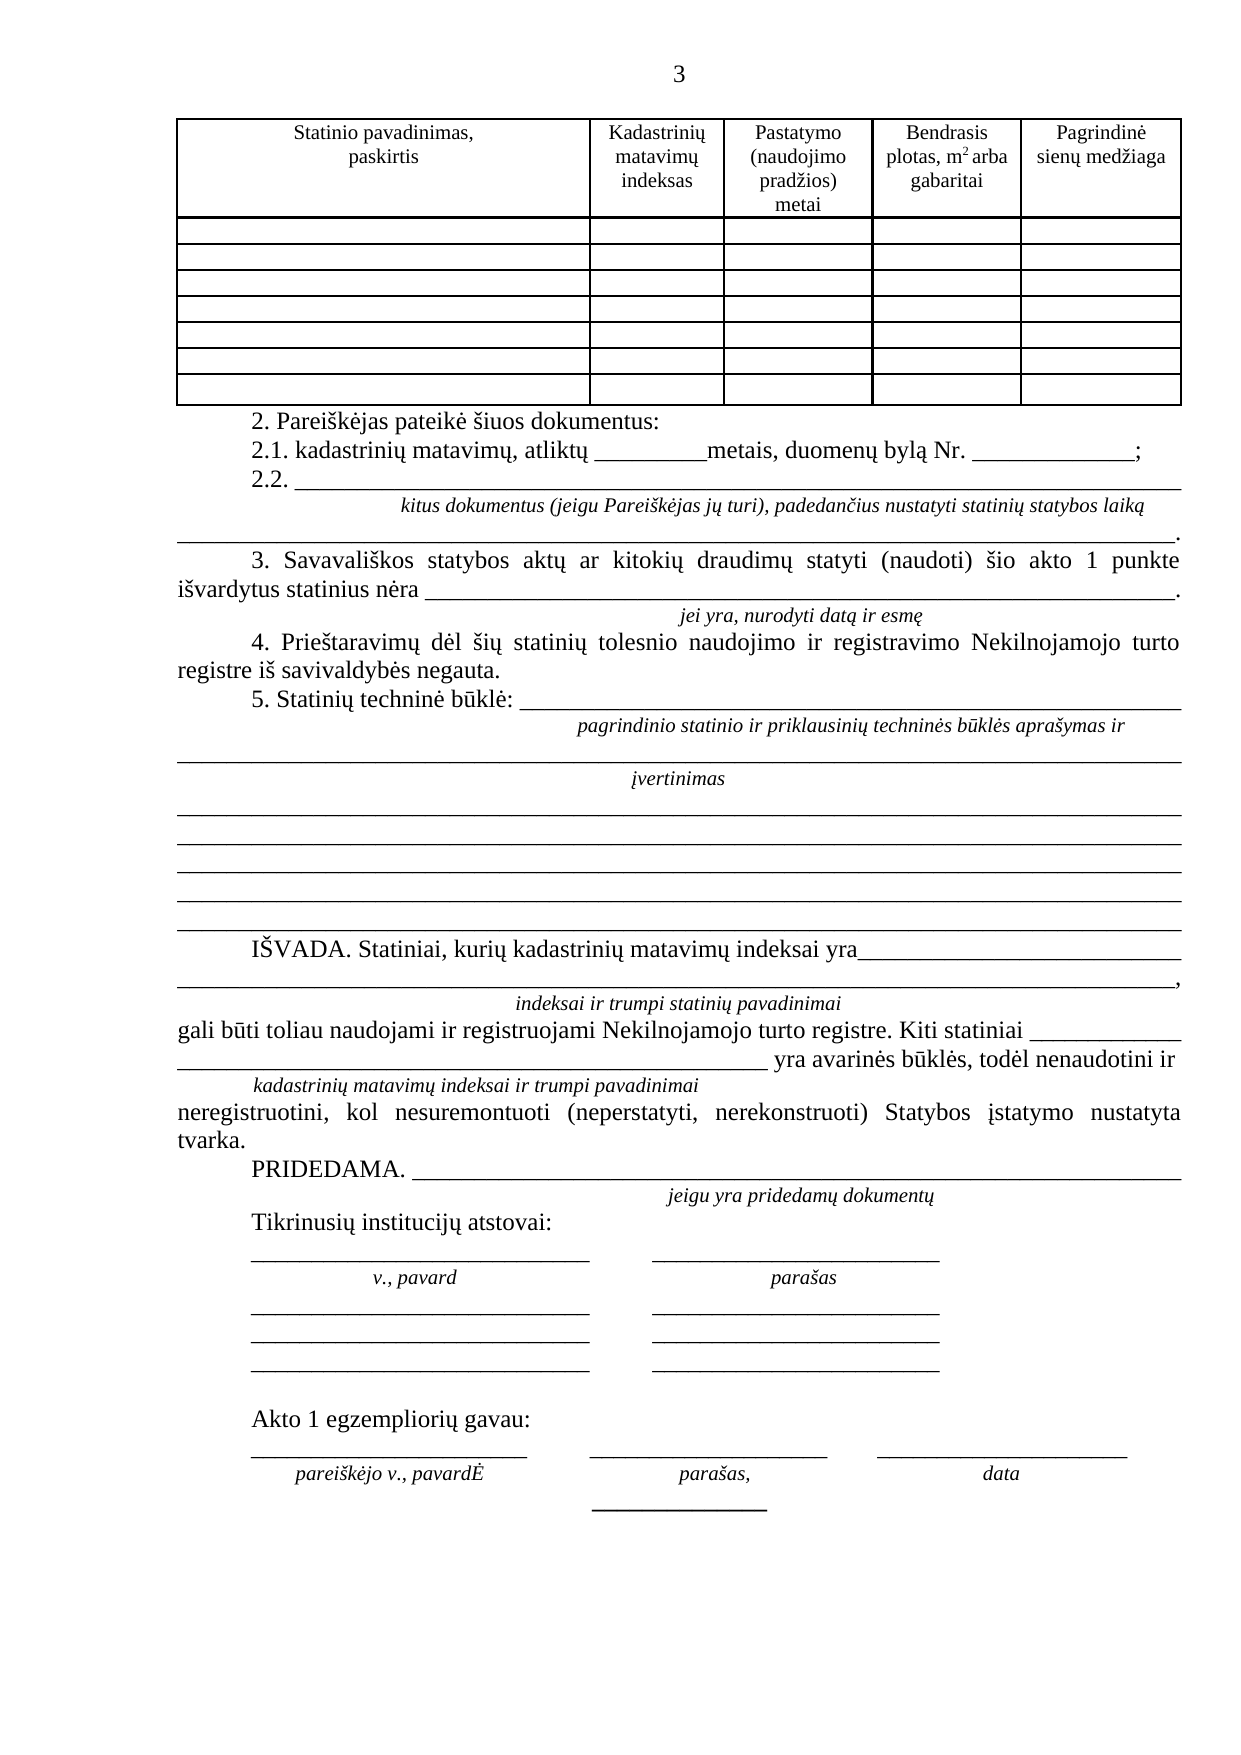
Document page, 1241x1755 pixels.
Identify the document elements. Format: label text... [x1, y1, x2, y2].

table_cell [591, 271, 723, 295]
table_cell [874, 349, 1020, 373]
text PRIDEDAMA. [177, 1154, 1181, 1183]
table_cell [874, 297, 1020, 321]
table_cell [1022, 375, 1180, 404]
text yra avarinės būklės, todėl nenaudotini ir [177, 1044, 1181, 1073]
table_cell [178, 375, 589, 404]
text neregistruotini, kol nesuremontuoti (neperstatyti, nerekonstruoti) Statybos įstatymo nustatyta tvarka. [177, 1097, 1181, 1154]
text . [177, 517, 1181, 545]
table_cell [725, 219, 871, 243]
text Tikrinusių institucijų atstovai: [177, 1207, 1181, 1236]
table_cell [1022, 219, 1180, 243]
table_cell [1022, 297, 1180, 321]
table_cell [591, 297, 723, 321]
table_cell [591, 323, 723, 347]
text kadastrinių matavimų indeksai ir trumpi pavadinimai [177, 1073, 1181, 1097]
text 2.2. [177, 464, 1181, 492]
text IŠVADA. Statiniai, kurių kadastrinių matavimų indeksai yra [177, 934, 1181, 962]
table_cell [874, 375, 1020, 404]
table_header Statinio pavadinimas, paskirtis [178, 120, 589, 216]
table_cell [178, 245, 589, 269]
text , [177, 962, 1181, 991]
text jei yra, nurodyti datą ir esmę [177, 603, 1181, 627]
table_header Pastatymo (naudojimo pradžios) metai [725, 120, 871, 216]
table_cell [591, 349, 723, 373]
table_cell [725, 349, 871, 373]
table_cell [178, 297, 589, 321]
table_header Pagrindinė sienų medžiaga [1022, 120, 1180, 216]
text 3. Savavališkos statybos aktų ar kitokių draudimų statyti (naudoti) šio akto 1 punkte išvardytus statinius nėra . [177, 545, 1181, 603]
text įvertinimas [177, 766, 1181, 790]
text 2.1. kadastrinių matavimų, atliktų _________metais, duomenų bylą Nr. _____________; [177, 435, 1181, 464]
table_cell [178, 323, 589, 347]
table_cell [725, 271, 871, 295]
table_cell [874, 245, 1020, 269]
table_cell [1022, 271, 1180, 295]
text pagrindinio statinio ir priklausinių techninės būklės aprašymas ir [177, 713, 1181, 737]
table_cell [178, 349, 589, 373]
table_cell [725, 375, 871, 404]
table_cell [874, 271, 1020, 295]
text 2. Pareiškėjas pateikė šiuos dokumentus: [177, 406, 1181, 435]
table_header Bendrasis plotas, m2 arba gabaritai [874, 120, 1020, 216]
table_cell [178, 271, 589, 295]
table_cell [1022, 349, 1180, 373]
text 5. Statinių techninė būklė: [177, 684, 1181, 713]
text Akto 1 egzempliorių gavau: [177, 1404, 1181, 1432]
text jeigu yra pridedamų dokumentų [177, 1183, 1181, 1207]
text kitus dokumentus (jeigu Pareiškėjas jų turi), padedančius nustatyti statinių statybos laiką [177, 492, 1181, 517]
text v., pavard parašas [177, 1265, 1181, 1289]
table_cell [725, 323, 871, 347]
table_cell [178, 219, 589, 243]
text pareiškėjo v., pavardĖ parašas, data [177, 1461, 1181, 1485]
table_cell [725, 297, 871, 321]
text gali būti toliau naudojami ir registruojami Nekilnojamojo turto registre. Kiti statiniai [177, 1015, 1181, 1044]
table_cell [874, 323, 1020, 347]
table_cell [874, 219, 1020, 243]
table_cell [725, 245, 871, 269]
table_cell [1022, 323, 1180, 347]
text 4. Prieštaravimų dėl šių statinių tolesnio naudojimo ir registravimo Nekilnojamojo turto registre iš savivaldybės negauta. [177, 627, 1181, 684]
table_header Kadastrinių matavimų indeksas [591, 120, 723, 216]
table_cell [1022, 245, 1180, 269]
table_cell [591, 375, 723, 404]
table_cell [591, 219, 723, 243]
text ______________ [177, 1485, 1181, 1514]
text indeksai ir trumpi statinių pavadinimai [177, 991, 1181, 1015]
table_cell [591, 245, 723, 269]
